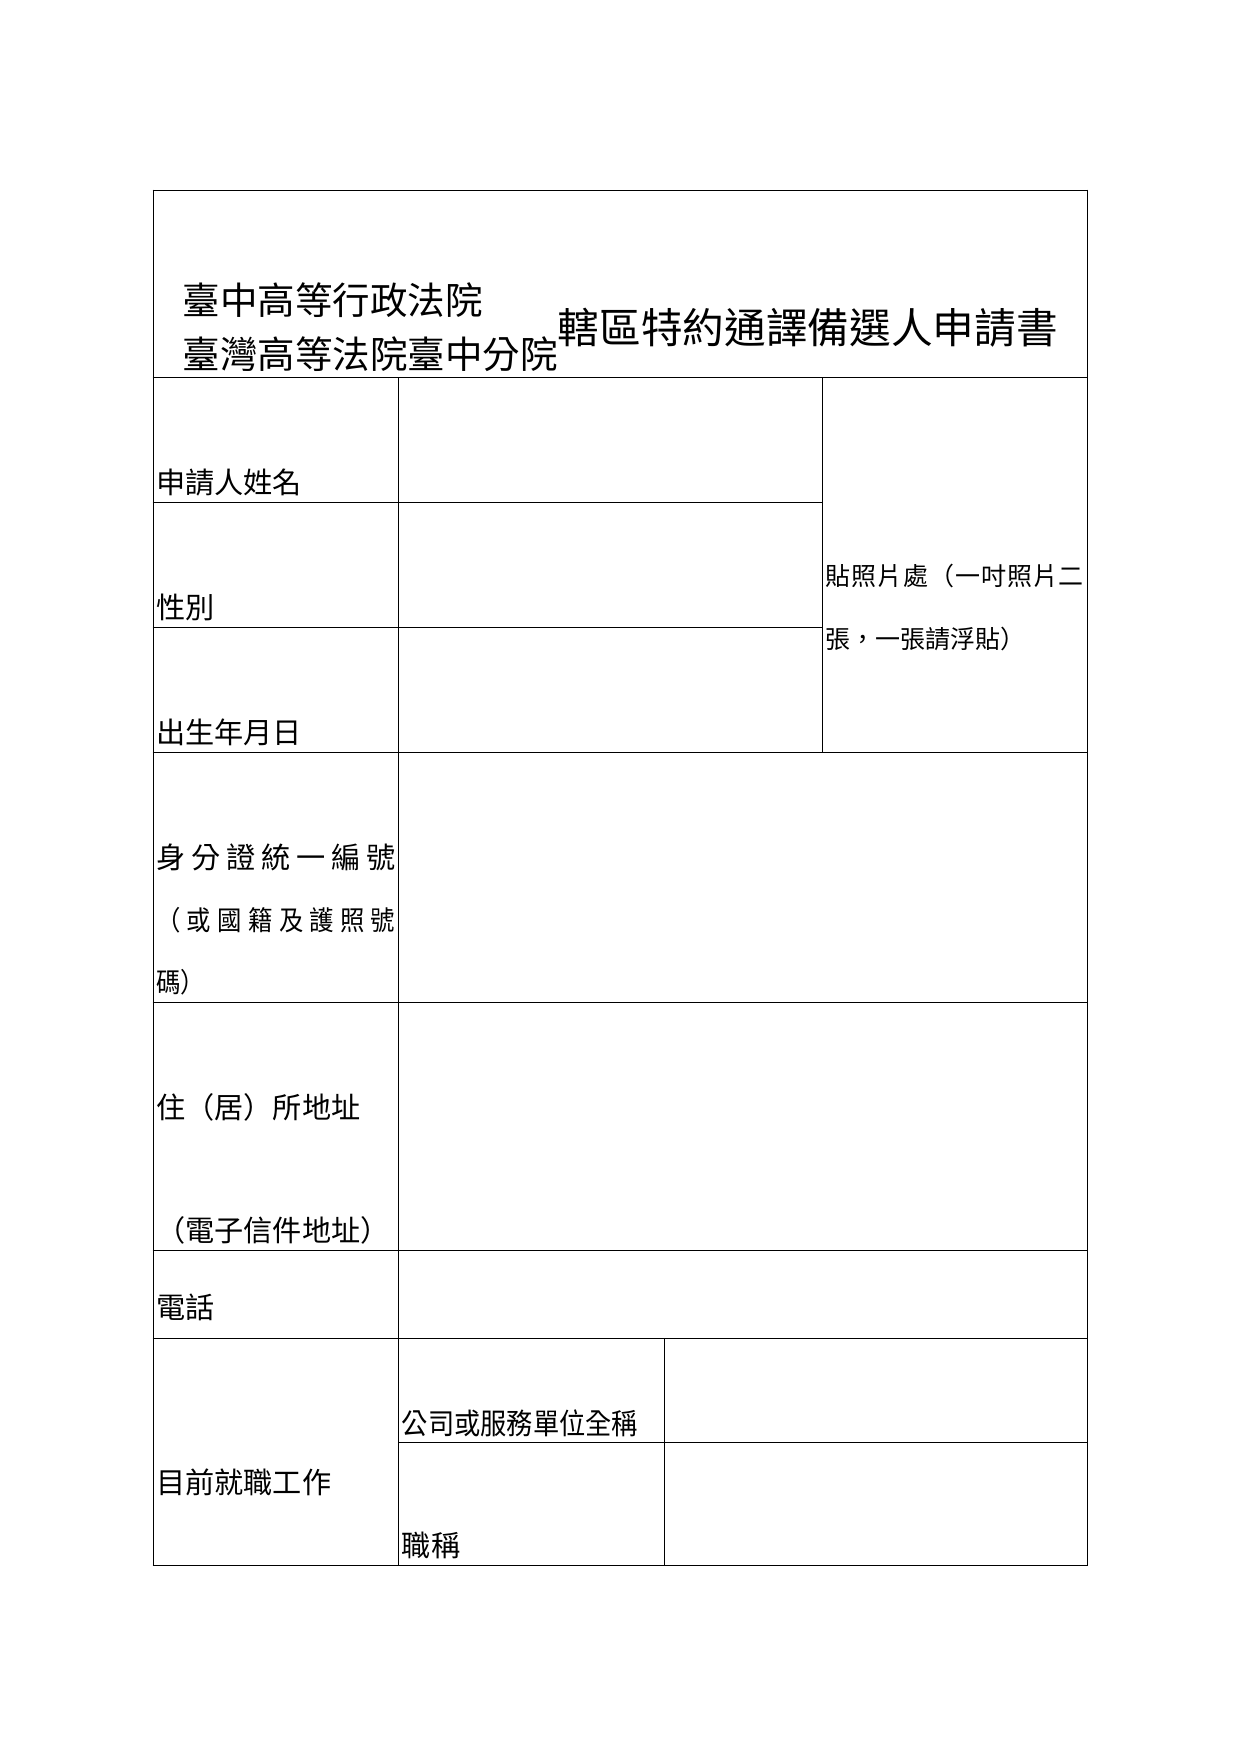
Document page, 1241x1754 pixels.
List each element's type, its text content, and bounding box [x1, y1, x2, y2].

table_cell 目前就職工作 [154, 1339, 398, 1564]
table_cell 住（居）所地址 （電子信件地址） [154, 1003, 398, 1249]
table_cell [399, 378, 822, 502]
table_cell [665, 1339, 1087, 1442]
table_cell 申請人姓名 [154, 378, 398, 502]
table_cell [399, 1251, 1087, 1338]
table_header 臺中高等行政法院 臺灣高等法院臺中分院轄區特約通譯備選人申請書 [154, 191, 1087, 377]
table_cell [399, 503, 822, 627]
table_cell [399, 628, 822, 752]
table_cell [665, 1443, 1087, 1564]
table_cell 公司或服務單位全稱 [399, 1339, 664, 1442]
table_cell [399, 753, 1087, 1002]
table_cell 出生年月日 [154, 628, 398, 752]
table_cell 貼照片處（一吋照片二張，一張請浮貼） [823, 378, 1087, 752]
table_cell 性別 [154, 503, 398, 627]
table_cell 職稱 [399, 1443, 664, 1564]
table_cell 身分證統一編號（或國籍及護照號碼） [154, 753, 398, 1002]
table_cell 電話 [154, 1251, 398, 1338]
table_cell [399, 1003, 1087, 1249]
